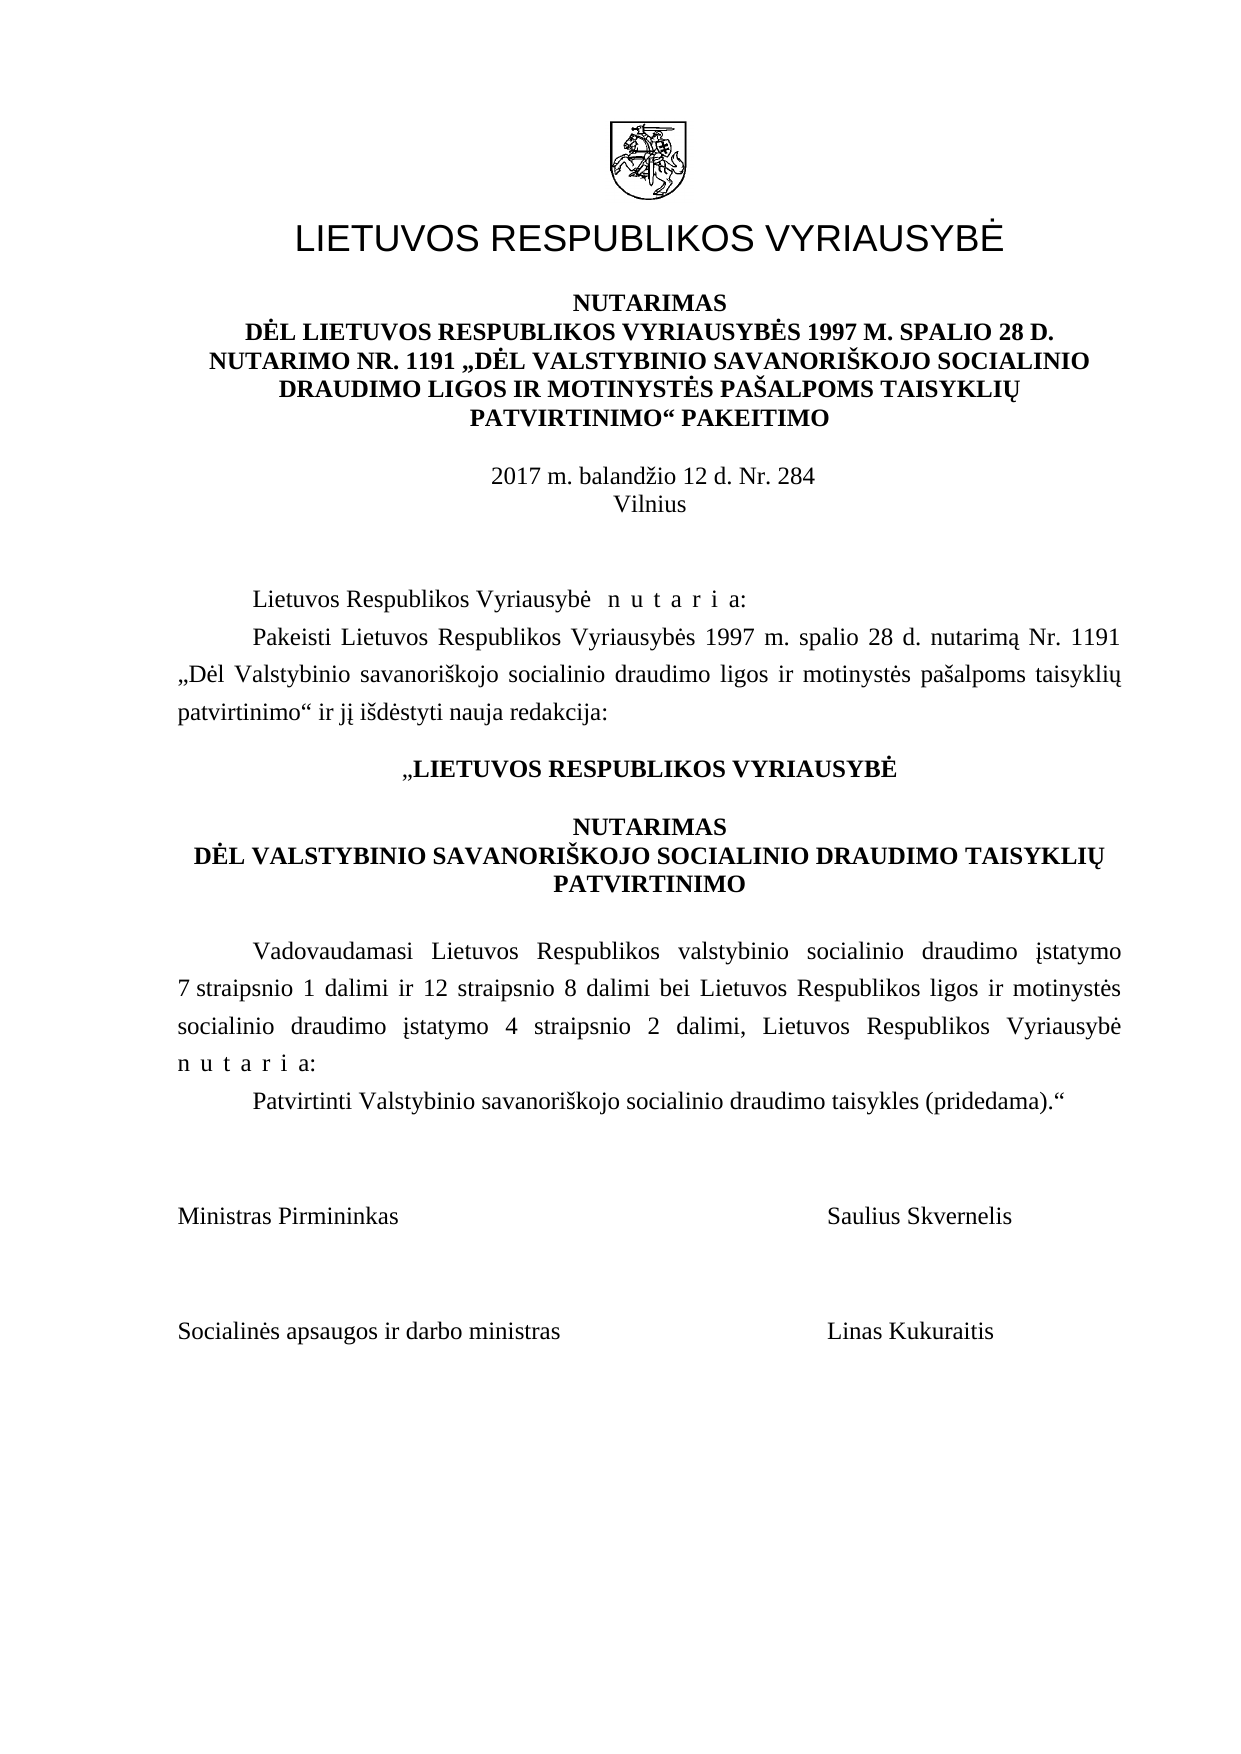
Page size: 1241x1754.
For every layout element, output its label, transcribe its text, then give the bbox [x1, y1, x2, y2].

text Pakeisti Lietuvos Respublikos Vyriausybės 1997 m. spalio 28 d. nutarimą Nr. 1191 „Dėl Valstybinio savanoriškojo socialinio draudimo ligos ir motinystės pašalpoms taisyklių patvirtinimo“ ir jį išdėstyti nauja redakcija: [177, 613, 1122, 726]
text „LIETUVOS RESPUBLIKOS VYRIAUSYBĖ [177, 754, 1122, 783]
text Ministras Pirmininkas Saulius Skvernelis [177, 1201, 1122, 1229]
text Lietuvos Respublikos Vyriausybė nutaria: [177, 576, 1122, 613]
text Vilnius [177, 489, 1122, 518]
text Vadovaudamasi Lietuvos Respublikos valstybinio socialinio draudimo įstatymo 7 straipsnio 1 dalimi ir 12 straipsnio 8 dalimi bei Lietuvos Respublikos ligos ir motinystės socialinio draudimo įstatymo 4 straipsnio 2 dalimi, Lietuvos Respublikos Vyriausybė nutaria: [177, 927, 1122, 1077]
text Lietuvos Respublikos Vyriausybė [177, 216, 1122, 259]
text Patvirtinti Valstybinio savanoriškojo socialinio draudimo taisykles (pridedama).“ [177, 1077, 1122, 1114]
text DĖL LIETUVOS RESPUBLIKOS VYRIAUSYBĖS 1997 M. SPALIO 28 D. NUTARIMO NR. 1191 „DĖL VALSTYBINIO SAVANORIŠKOJO SOCIALINIO DRAUDIMO LIGOS IR MOTINYSTĖS PAŠALPOMS TAISYKLIŲ PATVIRTINIMO“ PAKEITIMO [177, 317, 1122, 432]
text nutarimas [177, 288, 1122, 317]
text Socialinės apsaugos ir darbo ministras Linas Kukuraitis [177, 1316, 1122, 1344]
text DĖL VALSTYBINIO SAVANORIŠKOJO SOCIALINIO DRAUDIMO TAISYKLIŲ PATVIRTINIMO [177, 841, 1122, 898]
text NUTARIMAS [177, 812, 1122, 841]
text 2017 m. balandžio 12 d. Nr. 284 [177, 461, 1122, 489]
